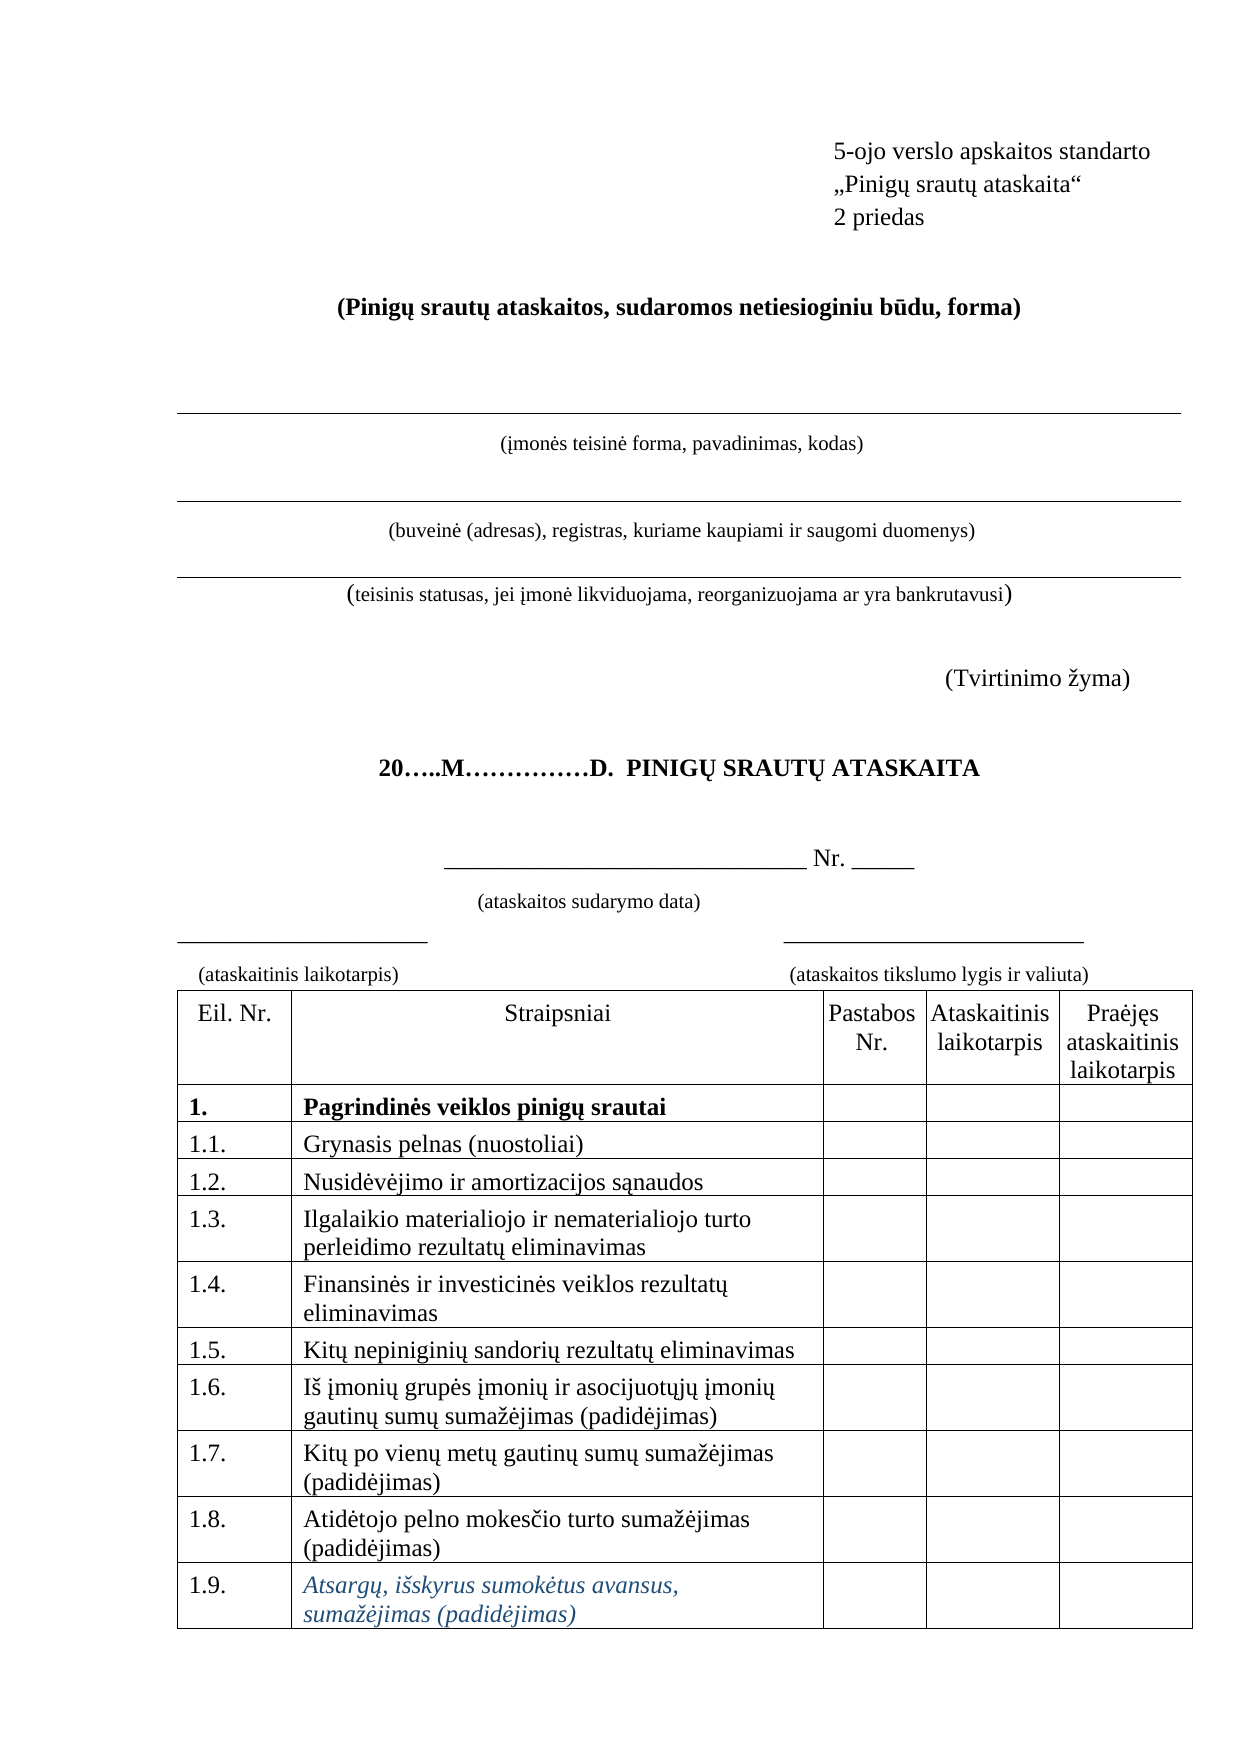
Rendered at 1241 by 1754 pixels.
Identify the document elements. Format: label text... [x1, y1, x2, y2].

table_cell [824, 1365, 926, 1430]
table_cell [927, 1122, 1059, 1158]
table_cell [1060, 1196, 1192, 1261]
table_cell [927, 1159, 1059, 1195]
table_cell [1060, 1563, 1192, 1627]
text (įmonės teisinė forma, pavadinimas, kodas) [177, 431, 1181, 455]
table_header Pastabos Nr. [824, 991, 926, 1084]
text 2 priedas [833, 202, 1181, 231]
table_cell [1060, 1085, 1192, 1121]
table_cell [824, 1563, 926, 1627]
table_header Straipsniai [292, 991, 823, 1084]
table_cell Kitų po vienų metų gautinų sumų sumažėjimas (padidėjimas) [292, 1431, 823, 1496]
table_cell 1.6. [178, 1365, 291, 1430]
table_header Praėjęs ataskaitinis laikotarpis [1060, 991, 1192, 1084]
text (Tvirtinimo žyma) [177, 663, 1181, 692]
table_cell Ilgalaikio materialiojo ir nematerialiojo turto perleidimo rezultatų eliminavimas [292, 1196, 823, 1261]
table_cell [927, 1497, 1059, 1562]
table_cell Kitų nepiniginių sandorių rezultatų eliminavimas [292, 1328, 823, 1364]
table_cell [927, 1365, 1059, 1430]
table_cell [927, 1563, 1059, 1627]
text (buveinė (adresas), registras, kuriame kaupiami ir saugomi duomenys) [177, 518, 1181, 542]
table_cell 1.2. [178, 1159, 291, 1195]
table_cell [1060, 1159, 1192, 1195]
table_cell [824, 1328, 926, 1364]
table_cell [927, 1328, 1059, 1364]
table_cell [1060, 1365, 1192, 1430]
table_cell Iš įmonių grupės įmonių ir asocijuotųjų įmonių gautinų sumų sumažėjimas (padidėjimas) [292, 1365, 823, 1430]
text (teisinis statusas, jei įmonė likviduojama, reorganizuojama ar yra bankrutavusi) [177, 578, 1181, 607]
text _____________________________ Nr. _____ [177, 843, 1181, 872]
text 20…..m……………d. PINIGŲ SRAUTŲ ATASKAITA [177, 753, 1181, 782]
table_cell Pagrindinės veiklos pinigų srautai [292, 1085, 823, 1121]
table_cell [1060, 1262, 1192, 1327]
table_cell [1060, 1122, 1192, 1158]
table_cell 1.7. [178, 1431, 291, 1496]
table_cell [824, 1497, 926, 1562]
text (Pinigų srautų ataskaitos, sudaromos netiesioginiu būdu, forma) [177, 292, 1181, 321]
table_cell [927, 1262, 1059, 1327]
table_cell [1060, 1497, 1192, 1562]
text (ataskaitinis laikotarpis) (ataskaitos tikslumo lygis ir valiuta) [177, 962, 1181, 986]
table_cell 1.8. [178, 1497, 291, 1562]
table_cell 1.1. [178, 1122, 291, 1158]
table_cell 1.3. [178, 1196, 291, 1261]
table_cell [824, 1431, 926, 1496]
table_cell [927, 1431, 1059, 1496]
table_cell 1. [178, 1085, 291, 1121]
table_cell Atsargų, išskyrus sumokėtus avansus, sumažėjimas (padidėjimas) [292, 1563, 823, 1627]
text 5-ojo verslo apskaitos standarto „Pinigų srautų ataskaita“ [833, 136, 1181, 198]
table_header Ataskaitinis laikotarpis [927, 991, 1059, 1084]
table_cell 1.4. [178, 1262, 291, 1327]
table_cell Finansinės ir investicinės veiklos rezultatų eliminavimas [292, 1262, 823, 1327]
table_cell [1060, 1431, 1192, 1496]
table_cell [824, 1122, 926, 1158]
table_cell 1.5. [178, 1328, 291, 1364]
table_cell Nusidėvėjimo ir amortizacijos sąnaudos [292, 1159, 823, 1195]
table_cell Grynasis pelnas (nuostoliai) [292, 1122, 823, 1158]
text (ataskaitos sudarymo data) ____________________ ________________________ [177, 888, 1181, 946]
table_cell 1.9. [178, 1563, 291, 1627]
table_cell [927, 1196, 1059, 1261]
table_cell [824, 1085, 926, 1121]
table_cell [927, 1085, 1059, 1121]
table_cell [1060, 1328, 1192, 1364]
table_cell Atidėtojo pelno mokesčio turto sumažėjimas (padidėjimas) [292, 1497, 823, 1562]
table_cell [824, 1262, 926, 1327]
table_cell [824, 1159, 926, 1195]
table_header Eil. Nr. [178, 991, 291, 1084]
table_cell [824, 1196, 926, 1261]
